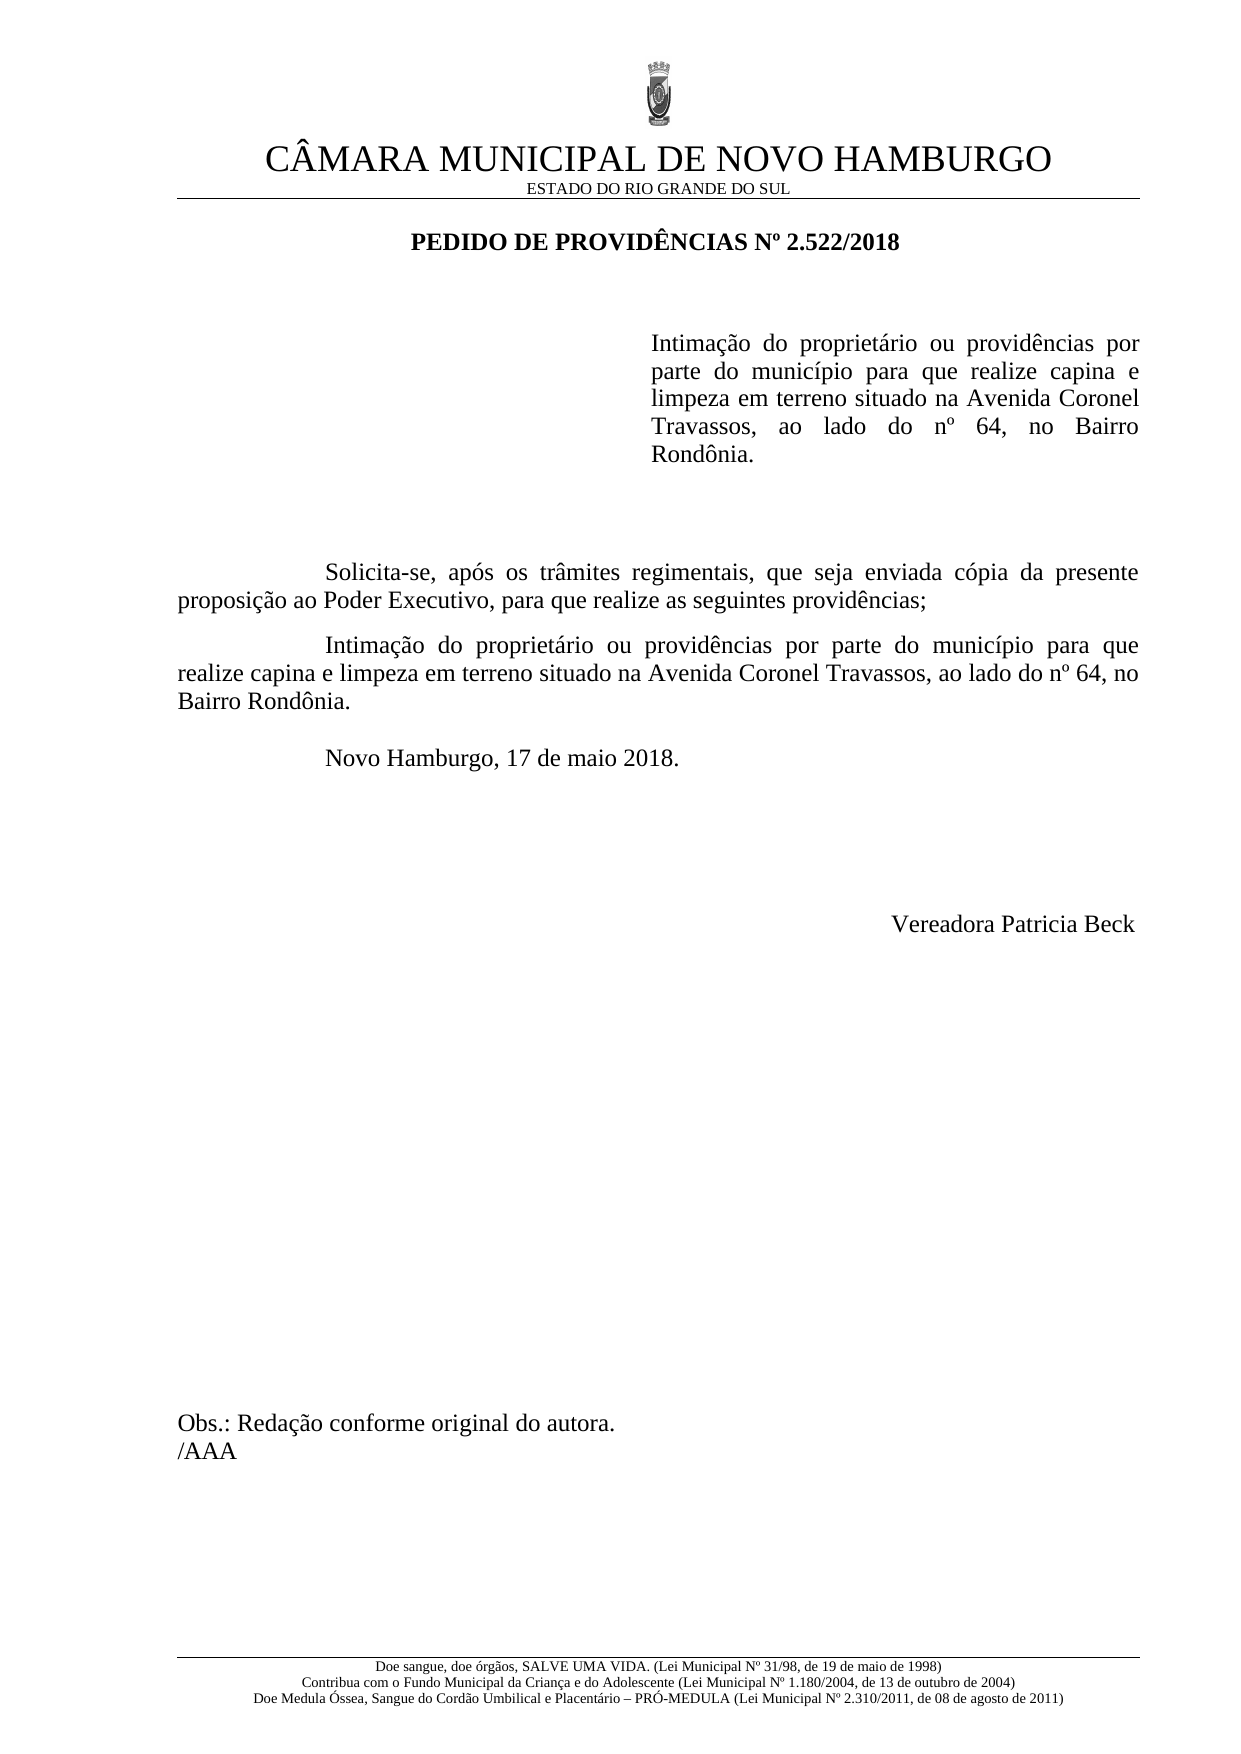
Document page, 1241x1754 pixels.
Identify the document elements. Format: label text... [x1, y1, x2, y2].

text Vereadora Patricia Beck [886, 911, 1140, 938]
text Obs.: Redação conforme original do autora. [177, 1409, 1140, 1437]
text Intimação do proprietário ou providências por parte do município para que realize capina e limpeza em terreno situado na Avenida Coronel Travassos, ao lado do nº 64, no Bairro Rondônia. [177, 632, 1140, 715]
text Intimação do proprietário ou providências por parte do município para que realize capina e limpeza em terreno situado na Avenida Coronel Travassos, ao lado do nº 64, no Bairro Rondônia. [651, 329, 1140, 468]
text Novo Hamburgo, 17 de maio 2018. [177, 744, 1140, 772]
text PEDIDO DE PROVIDÊNCIAS Nº 2.522/2018 [177, 228, 1140, 256]
text /AAA [177, 1437, 1140, 1465]
text Solicita-se, após os trâmites regimentais, que seja enviada cópia da presente proposição ao Poder Executivo, para que realize as seguintes providências; [177, 558, 1140, 614]
